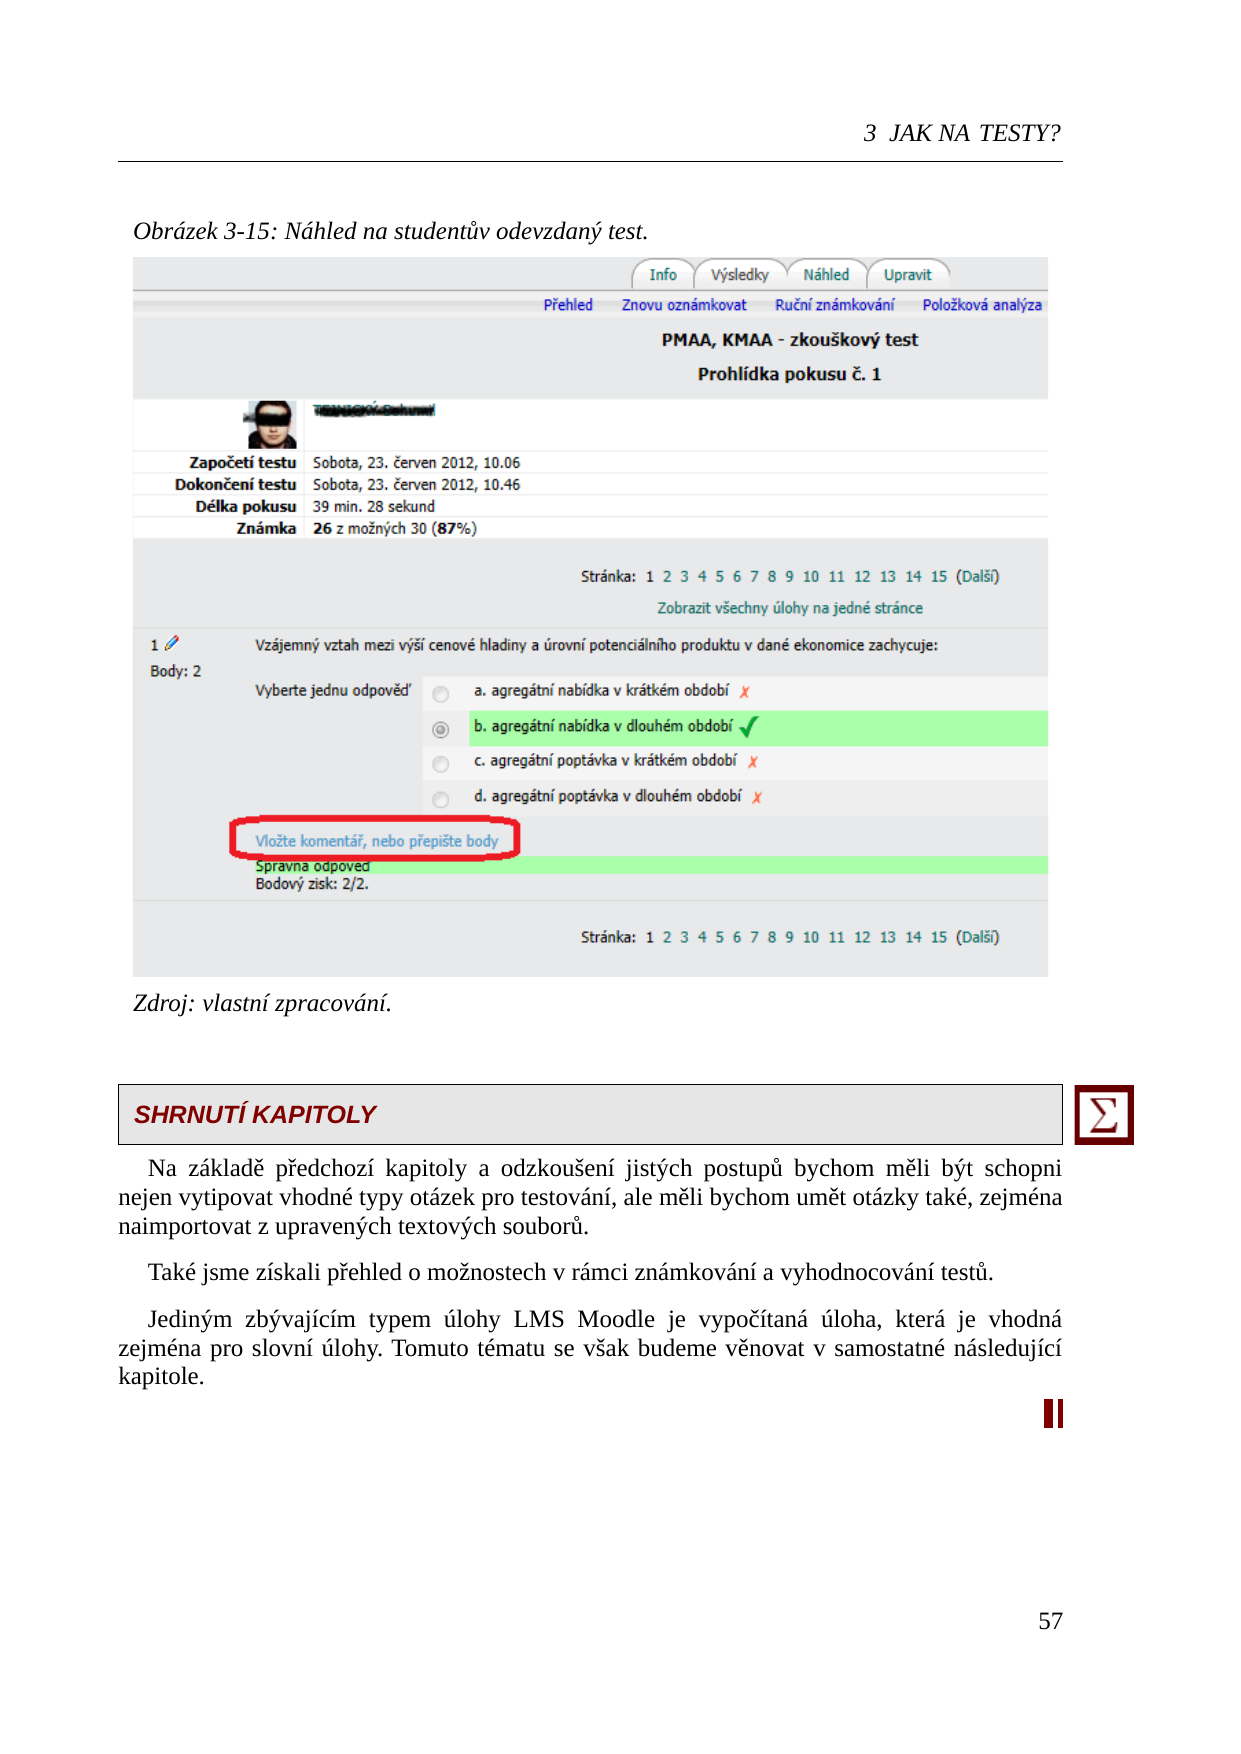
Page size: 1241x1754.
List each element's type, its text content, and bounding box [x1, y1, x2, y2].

text Jediným zbývajícím typem úlohy LMS Moodle je vypočítaná úloha, která je vhodná zejména pro slovní úlohy. Tomuto tématu se však budeme věnovat v samostatné následující kapitole. [118, 1304, 1063, 1390]
picture [1074, 1085, 1134, 1145]
text Zdroj: vlastní zpracování. [133, 977, 1048, 1017]
picture [132, 257, 1049, 977]
text Shrnutí kapitoly [119, 1085, 1062, 1144]
text Obrázek 3-15: Náhled na studentův odevzdaný test. [133, 216, 1048, 245]
text Na základě předchozí kapitoly a odzkoušení jistých postupů bychom měli být schopni nejen vytipovat vhodné typy otázek pro testování, ale měli bychom umět otázky také, zejména naimportovat z upravených textových souborů. [118, 1153, 1063, 1240]
text Také jsme získali přehled o možnostech v rámci známkování a vyhodnocování testů. [118, 1257, 1063, 1286]
